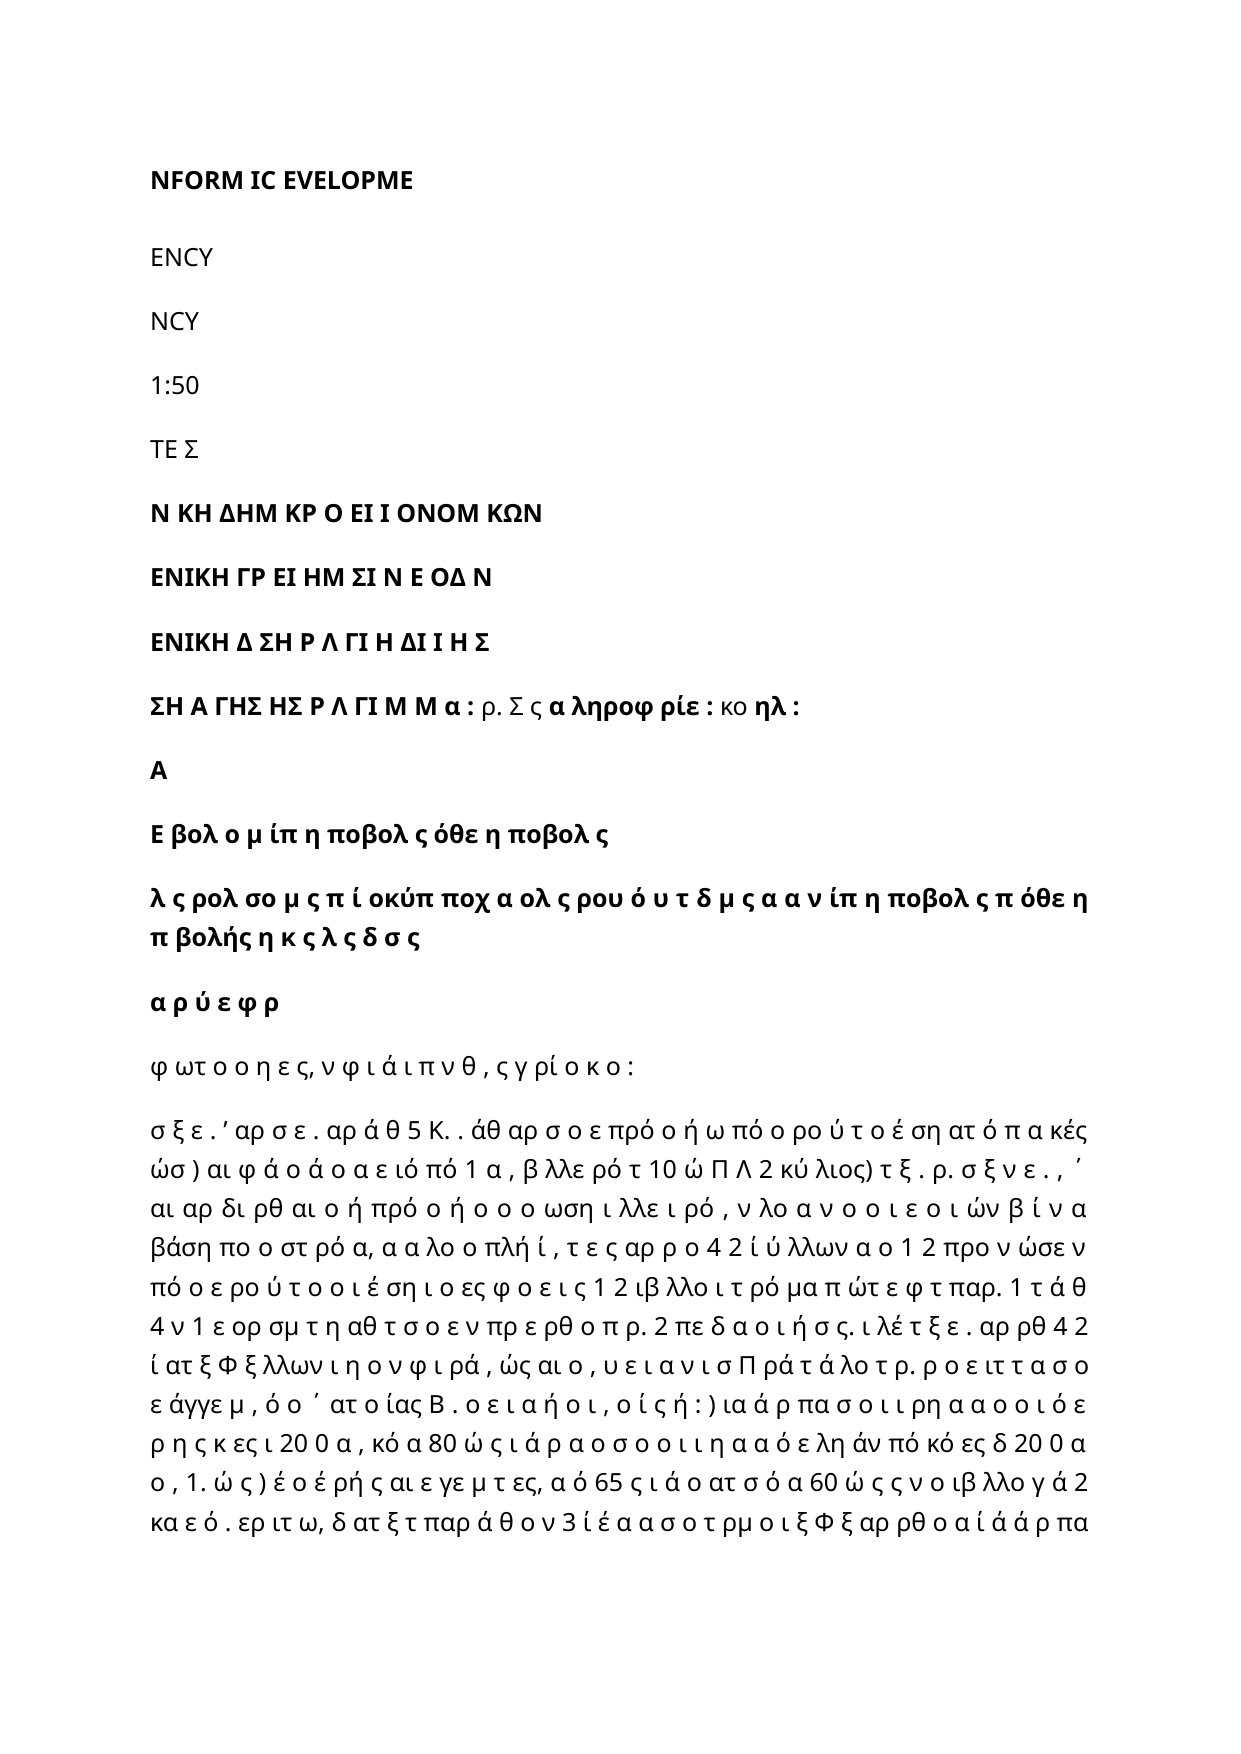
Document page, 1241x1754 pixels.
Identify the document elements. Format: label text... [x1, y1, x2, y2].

text ENCY [150, 239, 1090, 273]
text λ ς ρολ σο μ ς π ί οκύπ ποχ α ολ ς ρου ό υ τ δ μ ς α α ν ίπ η ποβολ ς π όθε η π βολής η κ ς λ ς δ σ ς [150, 881, 1090, 954]
text ΕΝΙΚΗ ΓΡ ΕΙ ΗΜ ΣΙ Ν Ε ΟΔ Ν [150, 560, 1090, 594]
text Ν ΚΗ ΔΗΜ ΚΡ Ο ΕΙ Ι ΟΝΟΜ ΚΩΝ [150, 496, 1090, 530]
title NFORM IC EVELOPME [150, 162, 1090, 197]
text ΤΕ Σ [150, 432, 1090, 466]
text ΕΝΙΚΗ Δ ΣΗ Ρ Λ ΓΙ Η ΔΙ Ι Η Σ [150, 624, 1090, 658]
text φ ωτ ο ο η ε ς, ν φ ι ά ι π ν θ , ς γ ρί ο κ ο : [150, 1048, 1090, 1082]
text 1:50 [150, 367, 1090, 402]
text Ε βολ ο μ ίπ η ποβολ ς όθε η ποβολ ς [150, 817, 1090, 851]
text σ ξ ε . ’ αρ σ ε . αρ ά θ 5 Κ. . άθ αρ σ ο ε πρό ο ή ω πό ο ρο ύ τ ο έ ση ατ ό π α κές ώσ ) αι φ ά ο ά ο α ε ιό πό 1 α , β λλε ρό τ 10 ώ Π Λ 2 κύ λιος) τ ξ . ρ. σ ξ ν ε . , ΄ αι αρ δι ρθ αι ο ή πρό ο ή ο ο ο ωση ι λλε ι ρό , ν λο α ν ο ο ι ε ο ι ών β ί ν α βάση πο ο στ ρό α, α α λο ο πλή ί , τ ε ς αρ ρ ο 4 2 ί ύ λλων α ο 1 2 προ ν ώσε ν πό ο ε ρο ύ τ ο ο ι έ ση ι ο ες φ ο ε ι ς 1 2 ιβ λλο ι τ ρό μα π ώτ ε φ τ παρ. 1 τ ά θ 4 ν 1 ε ορ σμ τ η αθ τ σ ο ε ν πρ ε ρθ ο π ρ. 2 πε δ α ο ι ή σ ς. ι λέ τ ξ ε . αρ ρθ 4 2 ί ατ ξ Φ ξ λλων ι η ο ν φ ι ρά , ώς αι ο , υ ε ι α ν ι σ Π ρά τ ά λο τ ρ. ρ ο ε ιτ τ α σ ο ε άγγε μ , ό ο ΄ ατ ο ίας Β . ο ε ι α ή ο ι , ο ί ς ή : ) ια ά ρ πα σ ο ι ι ρη α α ο ο ι ό ε ρ η ς κ ες ι 20 0 α , κό α 80 ώ ς ι ά ρ α ο σ ο ο ι ι η α α ό ε λη άν πό κό ες δ 20 0 α ο , 1. ώ ς ) έ ο έ ρή ς αι ε γε μ τ ες, α ό 65 ς ι ά ο ατ σ ό α 60 ώ ς ς ν ο ιβ λλο γ ά 2 κα ε ό . ερ ιτ ω, δ ατ ξ τ παρ ά θ ο ν 3 ί έ α α σ ο τ ρμ ο ι ξ Φ ξ αρ ρθ ο α ί ά ά ρ πα [150, 1112, 1090, 1538]
text ΣΗ Α ΓΗΣ ΗΣ Ρ Λ ΓΙ Μ Μ α : ρ. Σ ς α ληροφ ρίε : κο ηλ : [150, 688, 1090, 722]
text α ρ ύ ε φ ρ [150, 984, 1090, 1018]
text Α [150, 752, 1090, 787]
text NCY [150, 303, 1090, 337]
